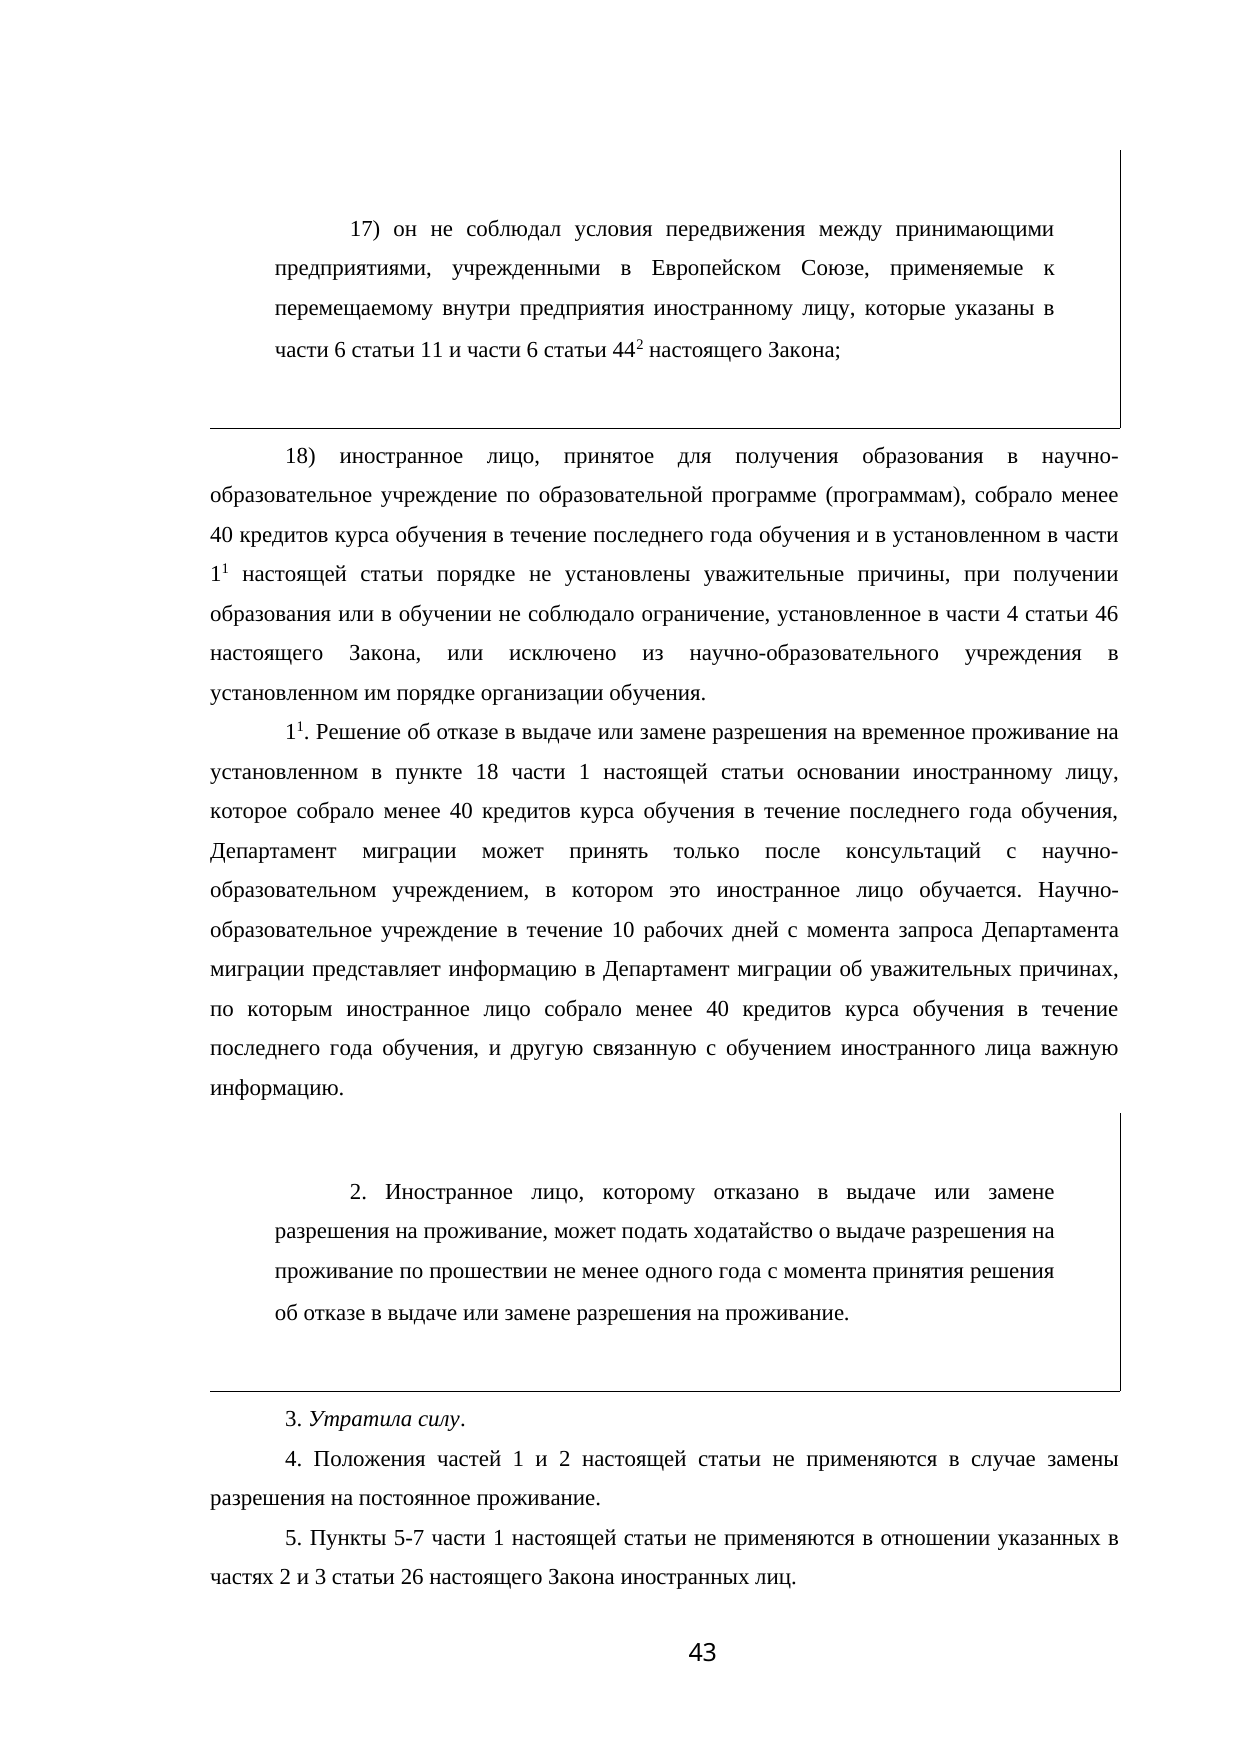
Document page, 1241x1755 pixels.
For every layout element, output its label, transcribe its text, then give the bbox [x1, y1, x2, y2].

text 2. Иностранное лицо, которому отказано в выдаче или замене разрешения на проживание, может подать ходатайство о выдаче разрешения на проживание по прошествии не менее одного года с момента принятия решения об отказе в выдаче или замене разрешения на проживание. [210, 1113, 1120, 1391]
text 17) он не соблюдал условия передвижения между принимающими предприятиями, учрежденными в Европейском Союзе, применяемые к перемещаемому внутри предприятия иностранному лицу, которые указаны в части 6 статьи 11 и части 6 статьи 442 настоящего Закона; [210, 150, 1120, 428]
text 3. Утратила силу. [210, 1405, 1120, 1431]
text 11. Решение об отказе в выдаче или замене разрешения на временное проживание на установленном в пункте 18 части 1 настоящей статьи основании иностранному лицу, которое собрало менее 40 кредитов курса обучения в течение последнего года обучения, Департамент миграции может принять только после консультаций с научно-образовательном учреждением, в котором это иностранное лицо обучается. Научно-образовательное учреждение в течение 10 рабочих дней с момента запроса Департамента миграции представляет информацию в Департамент миграции об уважительных причинах, по которым иностранное лицо собрало менее 40 кредитов курса обучения в течение последнего года обучения, и другую связанную с обучением иностранного лица важную информацию. [210, 718, 1120, 1100]
text 4. Положения частей 1 и 2 настоящей статьи не применяются в случае замены разрешения на постоянное проживание. [210, 1444, 1120, 1510]
text 5. Пункты 5-7 части 1 настоящей статьи не применяются в отношении указанных в частях 2 и 3 статьи 26 настоящего Закона иностранных лиц. [210, 1523, 1120, 1589]
text 18) иностранное лицо, принятое для получения образования в научно-образовательное учреждение по образовательной программе (программам), собрало менее 40 кредитов курса обучения в течение последнего года обучения и в установленном в части 11 настоящей статьи порядке не установлены уважительные причины, при получении образования или в обучении не соблюдало ограничение, установленное в части 4 статьи 46 настоящего Закона, или исключено из научно-образовательного учреждения в установленном им порядке организации обучения. [210, 442, 1120, 705]
